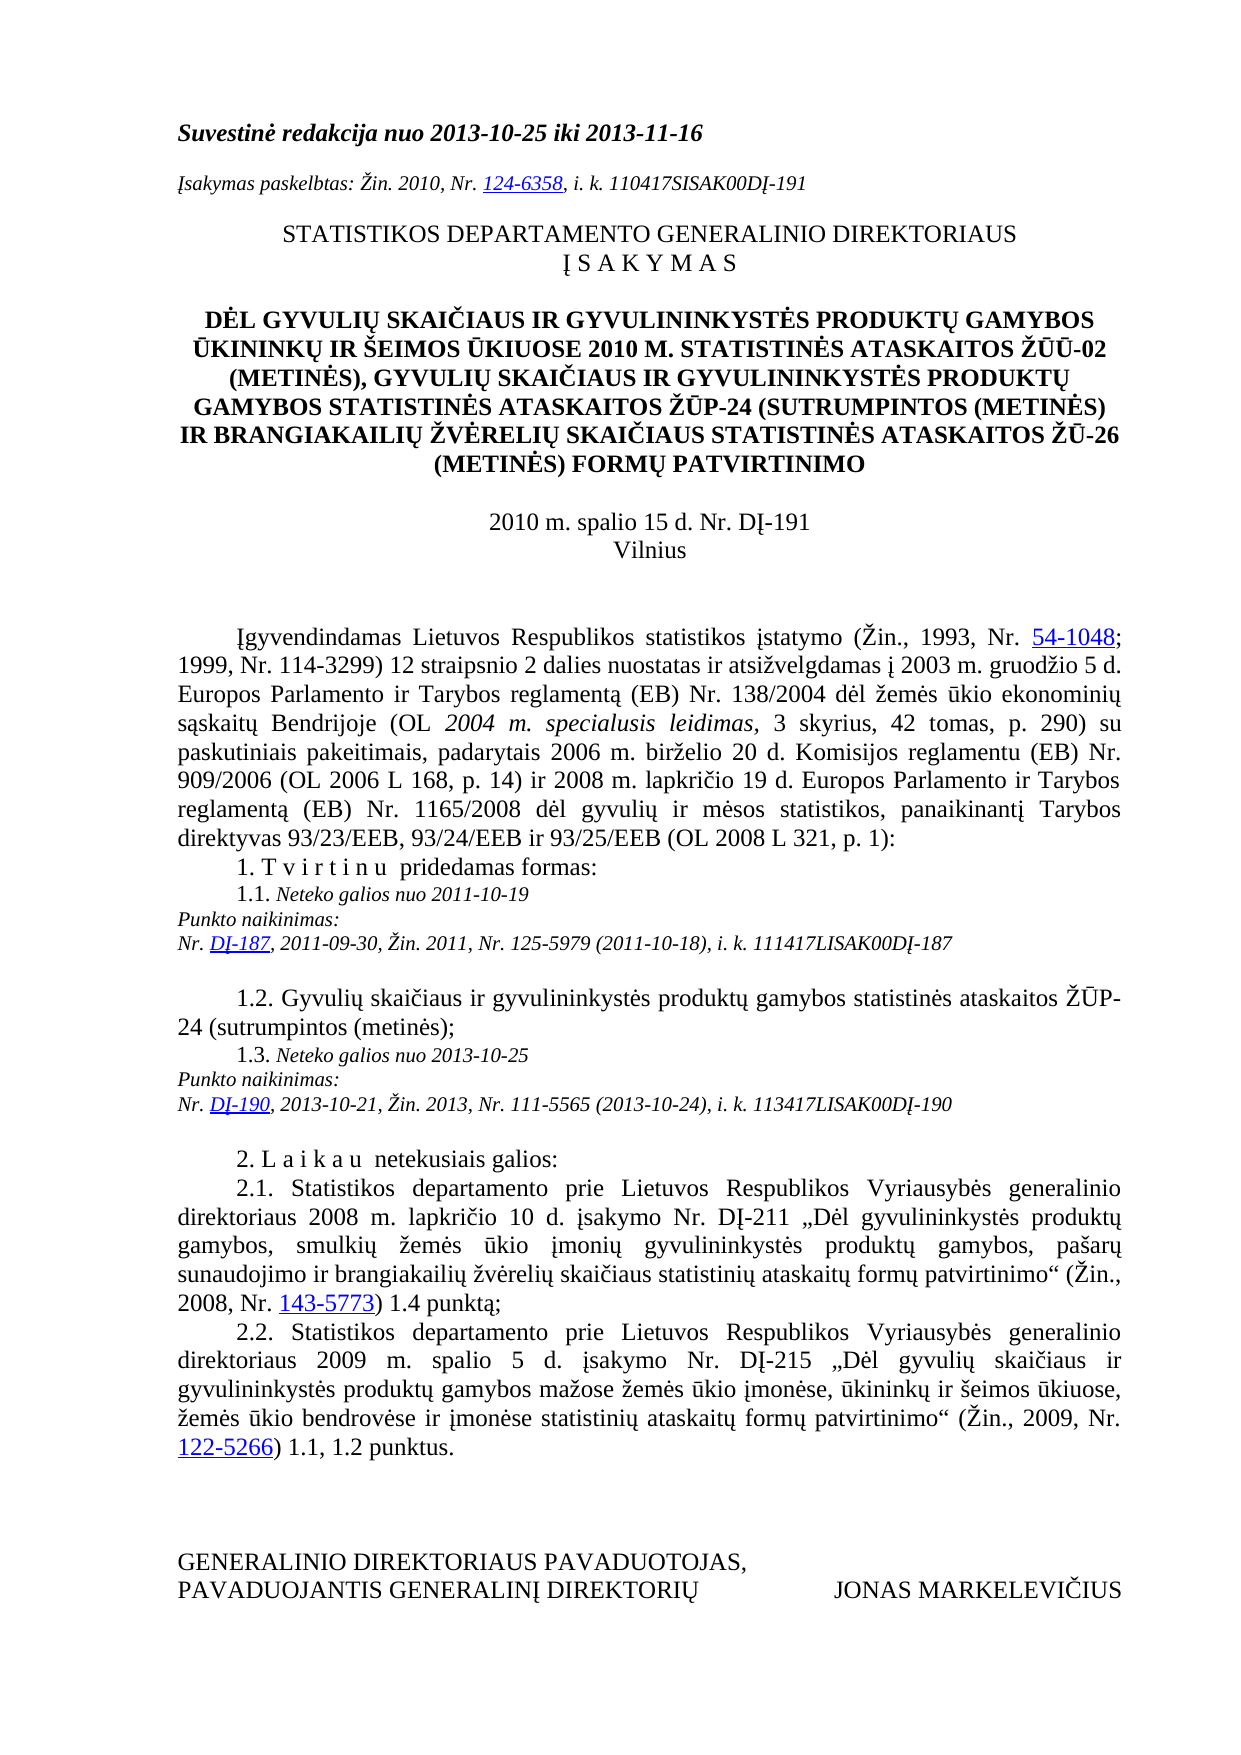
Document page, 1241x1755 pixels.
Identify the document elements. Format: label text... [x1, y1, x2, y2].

text Nr. DĮ-187, 2011-09-30, Žin. 2011, Nr. 125-5979 (2011-10-18), i. k. 111417LISAK00DĮ-187 [177, 931, 1122, 955]
text 2010 m. spalio 15 d. Nr. DĮ-191 [177, 507, 1122, 535]
text Punkto naikinimas: [177, 907, 1122, 931]
text Punkto naikinimas: [177, 1067, 1122, 1091]
text Vilnius [177, 535, 1122, 564]
text STATISTIKOS DEPARTAMENTO GENERALINIO DIREKTORIAUS [177, 219, 1122, 248]
text 2. Laikau netekusiais galios: [177, 1144, 1122, 1173]
text 1.2. Gyvulių skaičiaus ir gyvulininkystės produktų gamybos statistinės ataskaitos ŽŪP-24 (sutrumpintos (metinės); [177, 983, 1122, 1041]
text pavaduojantis generalinį direktorių Jonas Markelevičius [177, 1576, 1122, 1604]
text 1. Tvirtinu pridedamas formas: [177, 852, 1122, 880]
text 1.3. Neteko galios nuo 2013-10-25 [177, 1041, 1122, 1067]
text Generalinio direktoriaus pavaduotojas, [177, 1547, 1122, 1576]
text Įgyvendindamas Lietuvos Respublikos statistikos įstatymo (Žin., 1993, Nr. 54-1048; 1999, Nr. 114-3299) 12 straipsnio 2 dalies nuostatas ir atsižvelgdamas į 2003 m. gruodžio 5 d. Europos Parlamento ir Tarybos reglamentą (EB) Nr. 138/2004 dėl žemės ūkio ekonominių sąskaitų Bendrijoje (OL 2004 m. specialusis leidimas, 3 skyrius, 42 tomas, p. 290) su paskutiniais pakeitimais, padarytais 2006 m. birželio 20 d. Komisijos reglamentu (EB) Nr. 909/2006 (OL 2006 L 168, p. 14) ir 2008 m. lapkričio 19 d. Europos Parlamento ir Tarybos reglamentą (EB) Nr. 1165/2008 dėl gyvulių ir mėsos statistikos, panaikinantį Tarybos direktyvas 93/23/EEB, 93/24/EEB ir 93/25/EEB (OL 2008 L 321, p. 1): [177, 622, 1122, 852]
text 2.2. Statistikos departamento prie Lietuvos Respublikos Vyriausybės generalinio direktoriaus 2009 m. spalio 5 d. įsakymo Nr. DĮ-215 „Dėl gyvulių skaičiaus ir gyvulininkystės produktų gamybos mažose žemės ūkio įmonėse, ūkininkų ir šeimos ūkiuose, žemės ūkio bendrovėse ir įmonėse statistinių ataskaitų formų patvirtinimo“ (Žin., 2009, Nr. 122-5266) 1.1, 1.2 punktus. [177, 1317, 1122, 1461]
text Suvestinė redakcija nuo 2013-10-25 iki 2013-11-16 [177, 118, 1122, 147]
text 2.1. Statistikos departamento prie Lietuvos Respublikos Vyriausybės generalinio direktoriaus 2008 m. lapkričio 10 d. įsakymo Nr. DĮ-211 „Dėl gyvulininkystės produktų gamybos, smulkių žemės ūkio įmonių gyvulininkystės produktų gamybos, pašarų sunaudojimo ir brangiakailių žvėrelių skaičiaus statistinių ataskaitų formų patvirtinimo“ (Žin., 2008, Nr. 143-5773) 1.4 punktą; [177, 1173, 1122, 1317]
text ĮSAKYMAS [177, 248, 1122, 277]
text Įsakymas paskelbtas: Žin. 2010, Nr. 124-6358, i. k. 110417SISAK00DĮ-191 [177, 171, 1122, 195]
text DĖL GYVULIŲ SKAIČIAUS IR GYVULININKYSTĖS PRODUKTŲ GAMYBOS ŪKININKŲ IR ŠEIMOS ŪKIUOSE 2010 M. STATISTINĖS ATASKAITOS ŽŪŪ-02 (METINĖS), GYVULIŲ SKAIČIAUS IR GYVULININKYSTĖS PRODUKTŲ GAMYBOS STATISTINĖS ATASKAITOS ŽŪP-24 (SUTRUMPINTOS (METINĖS) IR BRANGIAKAILIŲ ŽVĖRELIŲ SKAIČIAUS STATISTINĖS ATASKAITOS ŽŪ-26 (METINĖS) FORMŲ PATVIRTINIMO [177, 305, 1122, 478]
text Nr. DĮ-190, 2013-10-21, Žin. 2013, Nr. 111-5565 (2013-10-24), i. k. 113417LISAK00DĮ-190 [177, 1091, 1122, 1116]
text 1.1. Neteko galios nuo 2011-10-19 [177, 880, 1122, 907]
